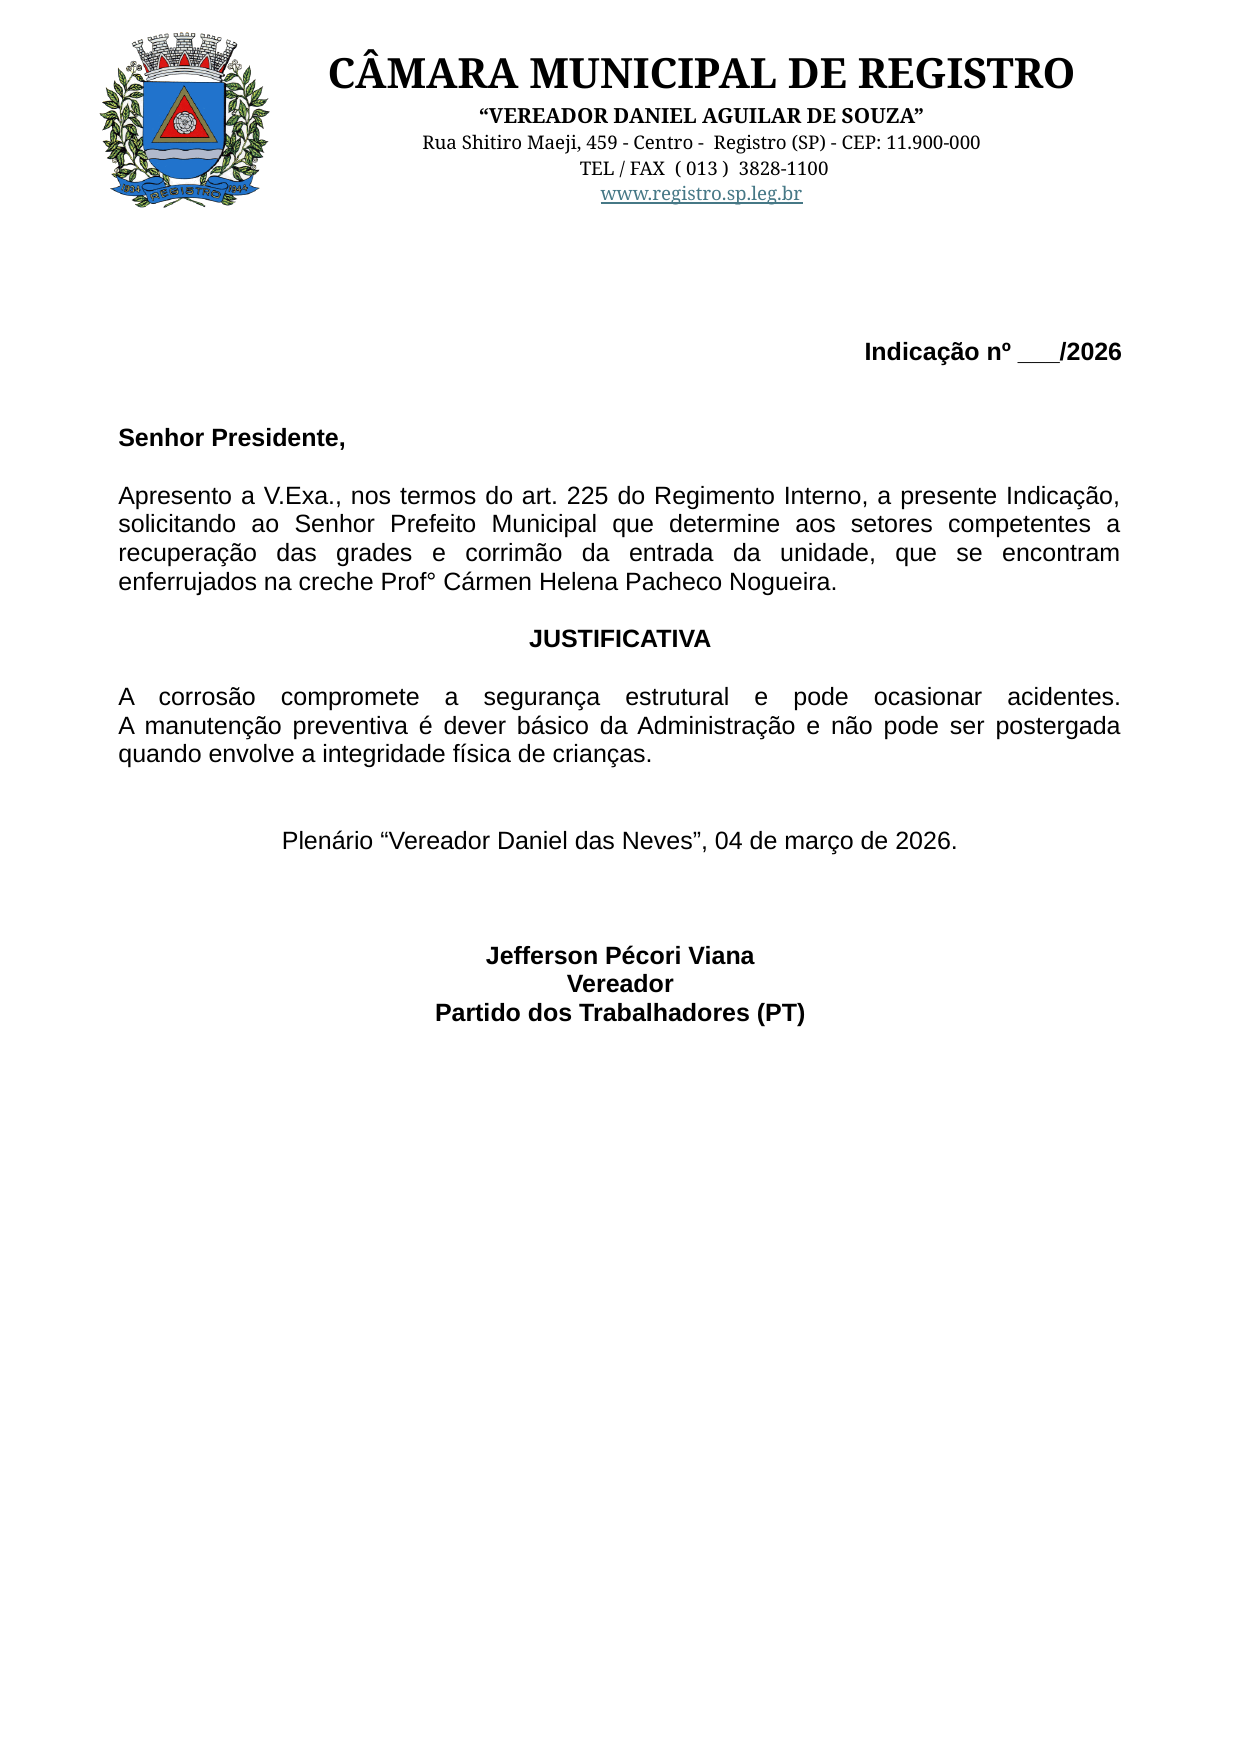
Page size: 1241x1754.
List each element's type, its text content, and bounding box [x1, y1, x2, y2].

text Apresento a V.Exa., nos termos do art. 225 do Regimento Interno, a presente Indicação, solicitando ao Senhor Prefeito Municipal que determine aos setores competentes a recuperação das grades e corrimão da entrada da unidade, que se encontram enferrujados na creche Prof° Cármen Helena Pacheco Nogueira. [118, 481, 1122, 596]
text Indicação nº ___/2026 [118, 337, 1122, 366]
text A corrosão compromete a segurança estrutural e pode ocasionar acidentes. A manutenção preventiva é dever básico da Administração e não pode ser postergada quando envolve a integridade física de crianças. [118, 682, 1122, 768]
text Plenário “Vereador Daniel das Neves”, 04 de março de 2026. [118, 826, 1122, 854]
text Vereador [118, 969, 1122, 998]
text Jefferson Pécori Viana [118, 941, 1122, 969]
text JUSTIFICATIVA [118, 624, 1122, 653]
text Senhor Presidente, [118, 423, 1122, 452]
text Partido dos Trabalhadores (PT) [118, 998, 1122, 1027]
